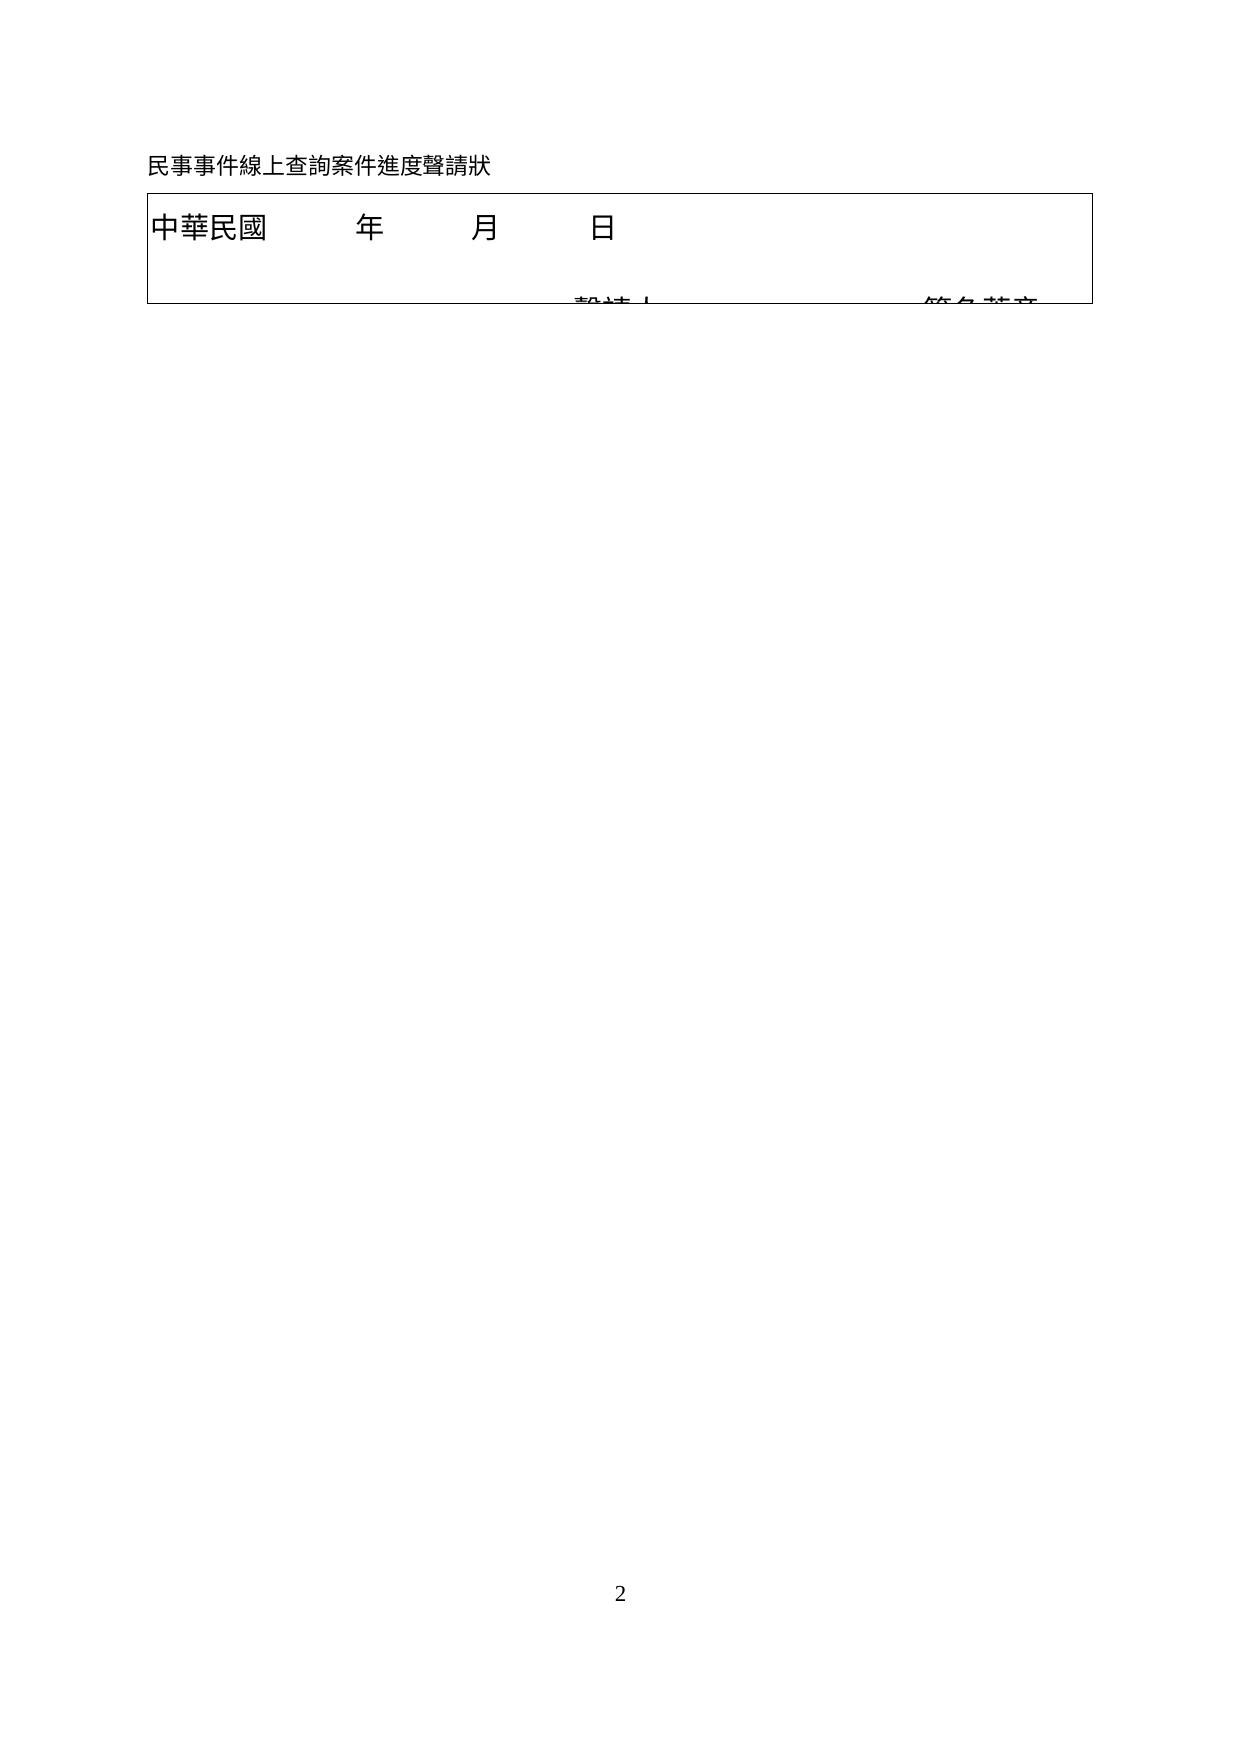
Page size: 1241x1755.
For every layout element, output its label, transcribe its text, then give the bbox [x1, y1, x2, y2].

table_cell 中華民國 年 月 日 聲請人 簽名蓋章 [148, 194, 1092, 303]
